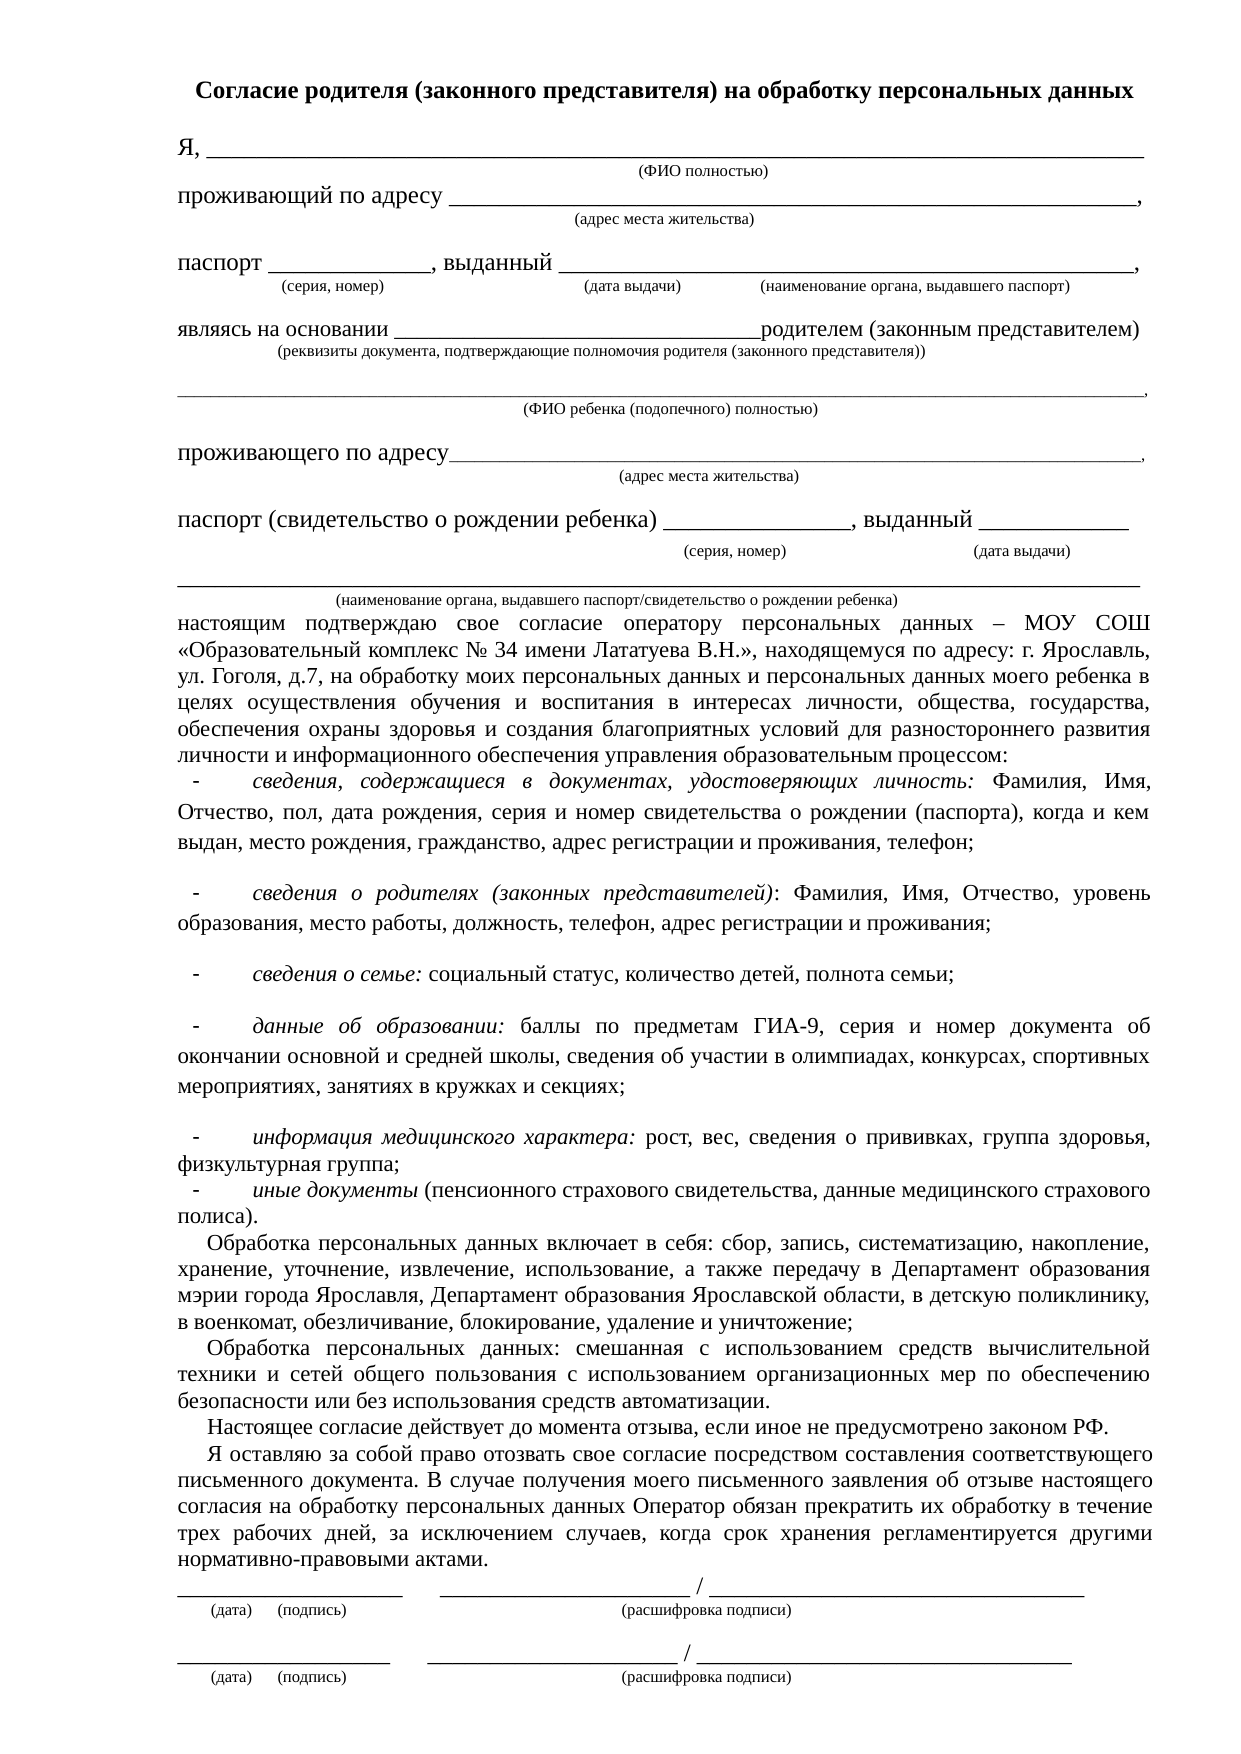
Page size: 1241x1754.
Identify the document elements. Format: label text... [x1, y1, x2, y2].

text (ФИО полностью) [177, 161, 1152, 180]
text (серия, номер) (дата выдачи) [177, 533, 1152, 561]
text Я оставляю за собой право отозвать свое согласие посредством составления соответствующего письменного документа. В случае получения моего письменного заявления об отзыве настоящего согласия на обработку персональных данных Оператор обязан прекратить их обработку в течение трех рабочих дней, за исключением случаев, когда срок хранения регламентируется другими нормативно-правовыми актами. [177, 1439, 1155, 1571]
text (ФИО ребенка (подопечного) полностью) [177, 398, 1152, 418]
list сведения, содержащиеся в документах, удостоверяющих личность: Фамилия, Имя, Отчество, пол, дата рождения, серия и номер свидетельства о рождении (паспорта), когда и кем выдан, место рождения, гражданство, адрес регистрации и проживания, телефон; [177, 767, 1152, 854]
text Согласие родителя (законного представителя) на обработку персональных данных [177, 75, 1152, 104]
text (серия, номер) (дата выдачи) (наименование органа, выдавшего паспорт) [177, 276, 1152, 295]
text Настоящее согласие действует до момента отзыва, если иное не предусмотрено законом РФ. [177, 1413, 1152, 1439]
text проживающий по адресу _______________________________________________________, [177, 180, 1152, 209]
list данные об образовании: баллы по предметам ГИА-9, серия и номер документа об окончании основной и средней школы, сведения об участии в олимпиадах, конкурсах, спортивных мероприятиях, занятиях в кружках и секциях; [177, 1012, 1152, 1098]
list сведения о родителях (законных представителей): Фамилия, Имя, Отчество, уровень образования, место работы, должность, телефон, адрес регистрации и проживания; [177, 879, 1152, 936]
text _________________ ____________________ / ______________________________ [177, 1638, 1135, 1667]
text (адрес места жительства) [177, 209, 1152, 228]
text Обработка персональных данных: смешанная с использованием средств вычислительной техники и сетей общего пользования с использованием организационных мер по обеспечению безопасности или без использования средств автоматизации. [177, 1334, 1152, 1413]
text (реквизиты документа, подтверждающие полномочия родителя (законного представителя)) [177, 341, 1152, 360]
text ____________________________________________________________________________________________________________________, [177, 379, 1152, 398]
text настоящим подтверждаю свое согласие оператору персональных данных – МОУ СОШ «Образовательный комплекс № 34 имени Лататуева В.Н.», находящемуся по адресу: г. Ярославль, ул. Гоголя, д.7, на обработку моих персональных данных и персональных данных моего ребенка в целях осуществления обучения и воспитания в интересах личности, общества, государства, обеспечения охраны здоровья и создания благоприятных условий для разностороннего развития личности и информационного обеспечения управления образовательным процессом: [177, 609, 1152, 767]
list информация медицинского характера: рост, вес, сведения о прививках, группа здоровья, физкультурная группа; [177, 1123, 1152, 1176]
list иные документы (пенсионного страхового свидетельства, данные медицинского страхового полиса). [177, 1176, 1152, 1229]
text являясь на основании ________________________________родителем (законным представителем) [177, 314, 1152, 341]
text паспорт _____________, выданный ______________________________________________, [177, 247, 1152, 276]
text паспорт (свидетельство о рождении ребенка) _______________, выданный ____________ [177, 504, 1152, 533]
text Обработка персональных данных включает в себя: сбор, запись, систематизацию, накопление, хранение, уточнение, извлечение, использование, а также передачу в Департамент образования мэрии города Ярославля, Департамент образования Ярославской области, в детскую поликлинику, в военкомат, обезличивание, блокирование, удаление и уничтожение; [177, 1229, 1152, 1334]
list сведения о семье: социальный статус, количество детей, полнота семьи; [177, 960, 1152, 987]
text (дата) (подпись) (расшифровка подписи) [177, 1667, 1152, 1686]
text (адрес места жительства) [177, 466, 1152, 485]
text проживающего по адресу___________________________________________________________________________________, [177, 437, 1152, 466]
text (наименование органа, выдавшего паспорт/свидетельство о рождении ребенка) [177, 590, 1152, 609]
text Я, ___________________________________________________________________________ [177, 132, 1152, 161]
text _____________________________________________________________________________ [177, 561, 1152, 590]
text __________________ ____________________ / ______________________________ [177, 1571, 1135, 1600]
text (дата) (подпись) (расшифровка подписи) [177, 1600, 1152, 1619]
